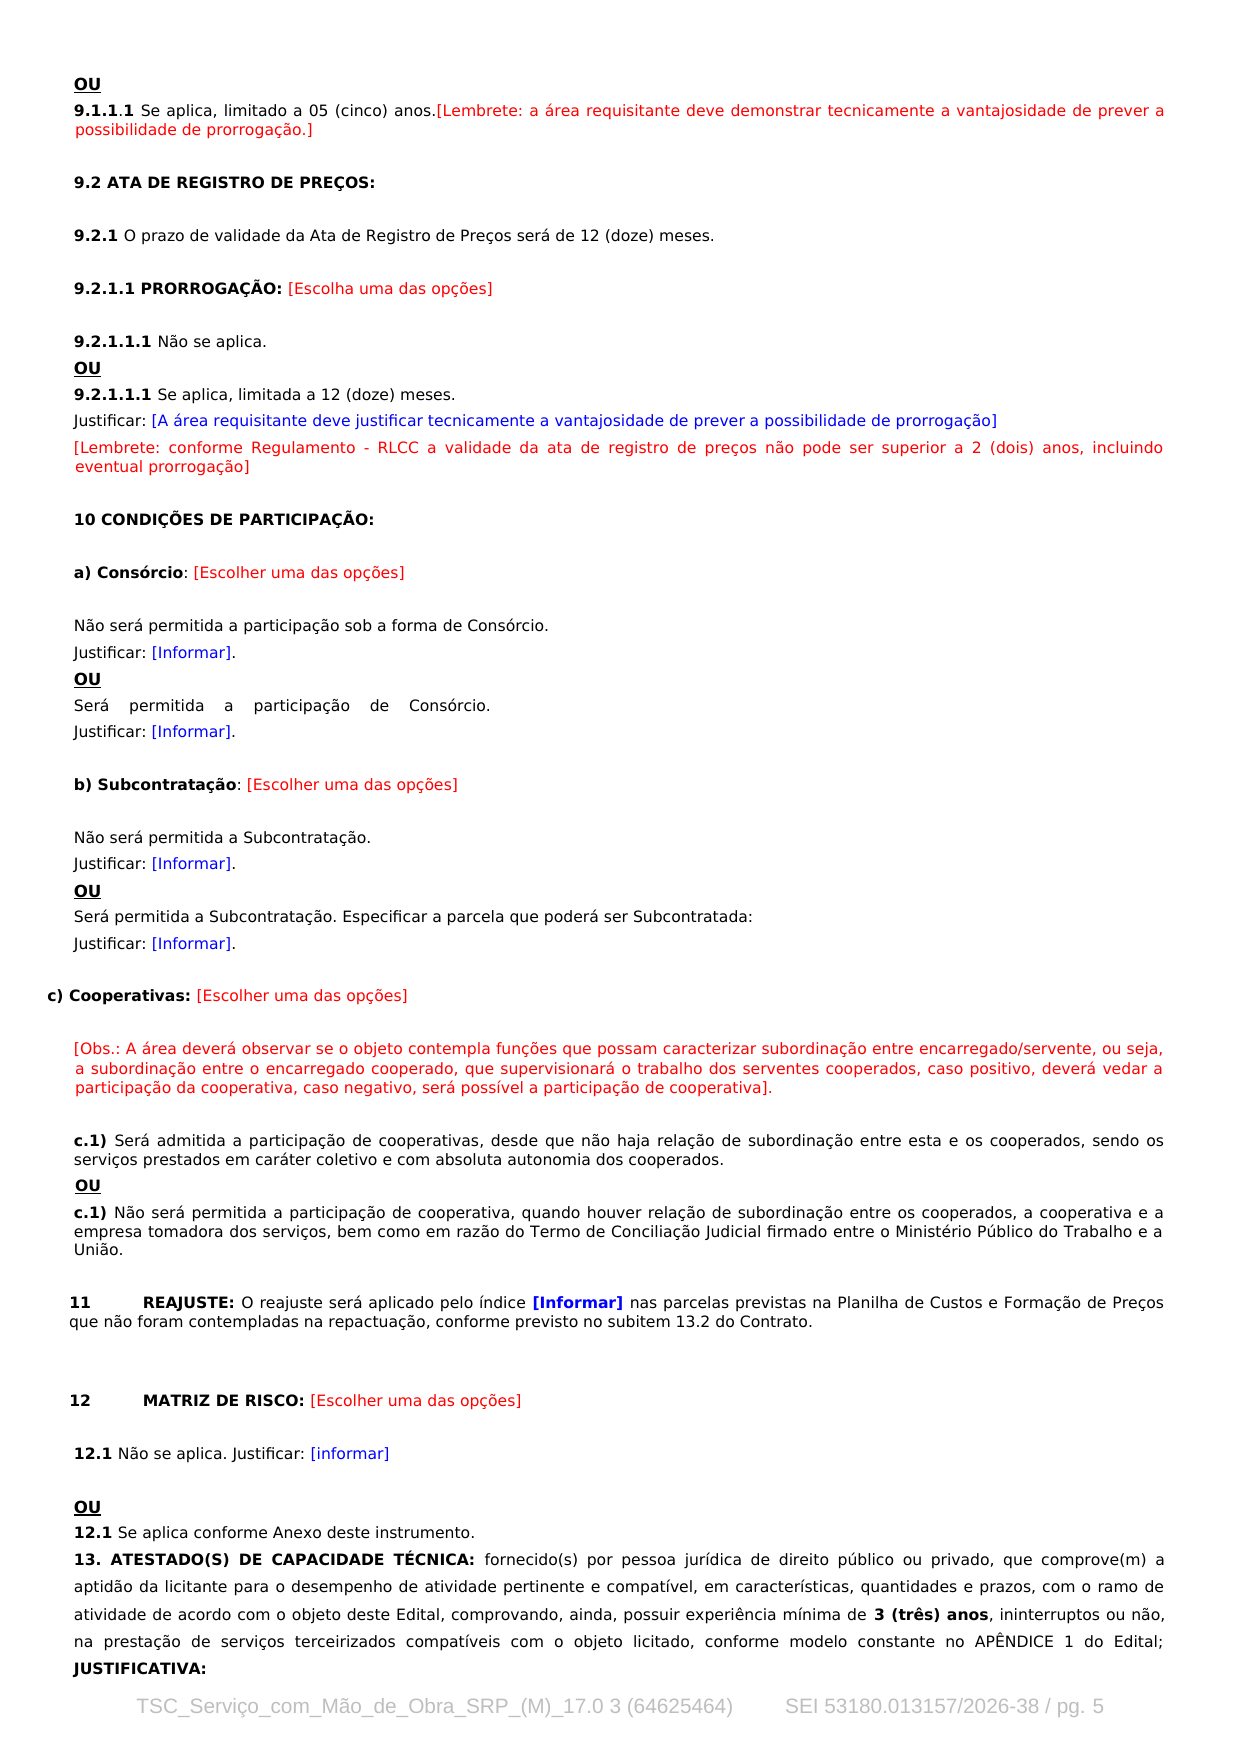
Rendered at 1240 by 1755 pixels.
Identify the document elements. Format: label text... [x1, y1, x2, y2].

subtitle OU [73, 670, 1181, 689]
text Justificar: [Informar]. [74, 855, 1166, 873]
text b) Subcontratação: [Escolher uma das opções] [74, 776, 1165, 794]
text 9.2.1 O prazo de validade da Ata de Registro de Preços será de 12 (doze) meses. [74, 227, 1166, 245]
subtitle OU [75, 1177, 1181, 1196]
text Não será permitida a participação sob a forma de Consórcio. [74, 617, 1166, 635]
text [Obs.: A área deverá observar se o objeto contempla funções que possam caracterizar subordinação entre encarregado/servente, ou seja, a subordinação entre o encarregado cooperado, que supervisionará o trabalho dos serventes cooperados, caso positivo, deverá vedar a participação da cooperativa, caso negativo, será possível a participação de cooperativa]. [74, 1040, 1165, 1097]
text 12.1 Se aplica conforme Anexo deste instrumento. [74, 1524, 1166, 1543]
text Será permitida a Subcontratação. Especificar a parcela que poderá ser Subcontratada: [74, 908, 1166, 927]
text 13. ATESTADO(S) DE CAPACIDADE TÉCNICA: fornecido(s) por pessoa jurídica de direito público ou privado, que comprove(m) a aptidão da licitante para o desempenho de atividade pertinente e compatível, em características, quantidades e prazos, com o ramo de atividade de acordo com o objeto deste Edital, comprovando, ainda, possuir experiência mínima de 3 (três) anos, ininterruptos ou não, na prestação de serviços terceirizados compatíveis com o objeto licitado, conforme modelo constante no APÊNDICE 1 do Edital; JUSTIFICATIVA: [74, 1551, 1166, 1678]
subtitle OU [73, 359, 1181, 378]
text 9.2.1.1.1 Não se aplica. [74, 333, 1166, 351]
text Será permitida a participação de Consórcio. Justificar: [Informar]. [74, 697, 491, 741]
text a) Consórcio: [Escolher uma das opções] [74, 564, 1165, 582]
list Cooperativas: [Escolher uma das opções] [47, 987, 1165, 1006]
text 10 CONDIÇÕES DE PARTICIPAÇÃO: [74, 511, 1181, 529]
subtitle OU [73, 882, 1181, 901]
list REAJUSTE: O reajuste será aplicado pelo índice [Informar] nas parcelas previstas na Planilha de Custos e Formação de Preços que não foram contempladas na repactuação, conforme previsto no subitem 13.2 do Contrato. [69, 1294, 1165, 1331]
text c.1) Não será permitida a participação de cooperativa, quando houver relação de subordinação entre os cooperados, a cooperativa e a empresa tomadora dos serviços, bem como em razão do Termo de Conciliação Judicial firmado entre o Ministério Público do Trabalho e a União. [74, 1204, 1166, 1259]
text [Lembrete: conforme Regulamento - RLCC a validade da ata de registro de preços não pode ser superior a 2 (dois) anos, incluindo eventual prorrogação] [74, 439, 1165, 476]
text c.1) Será admitida a participação de cooperativas, desde que não haja relação de subordinação entre esta e os cooperados, sendo os serviços prestados em caráter coletivo e com absoluta autonomia dos cooperados. [74, 1132, 1166, 1169]
text Justificar: [Informar]. [74, 643, 1166, 662]
subtitle OU [73, 75, 1181, 94]
text 9.2.1.1.1 Se aplica, limitada a 12 (doze) meses. [74, 386, 1166, 404]
text 9.2.1.1 PRORROGAÇÃO: [Escolha uma das opções] [74, 280, 1165, 298]
text 12.1 Não se aplica. Justificar: [informar] [74, 1445, 1166, 1463]
text Justificar: [Informar]. [74, 935, 1166, 953]
list MATRIZ DE RISCO: [Escolher uma das opções] [69, 1392, 1165, 1410]
text 9.1.1.1 Se aplica, limitado a 05 (cinco) anos.[Lembrete: a área requisitante deve demonstrar tecnicamente a vantajosidade de prever a possibilidade de prorrogação.] [74, 102, 1165, 139]
text 9.2 ATA DE REGISTRO DE PREÇOS: [74, 174, 1181, 192]
text Não será permitida a Subcontratação. [74, 829, 1166, 847]
subtitle OU [73, 1498, 1181, 1517]
text Justificar: [A área requisitante deve justificar tecnicamente a vantajosidade de prever a possibilidade de prorrogação] [74, 412, 1181, 431]
